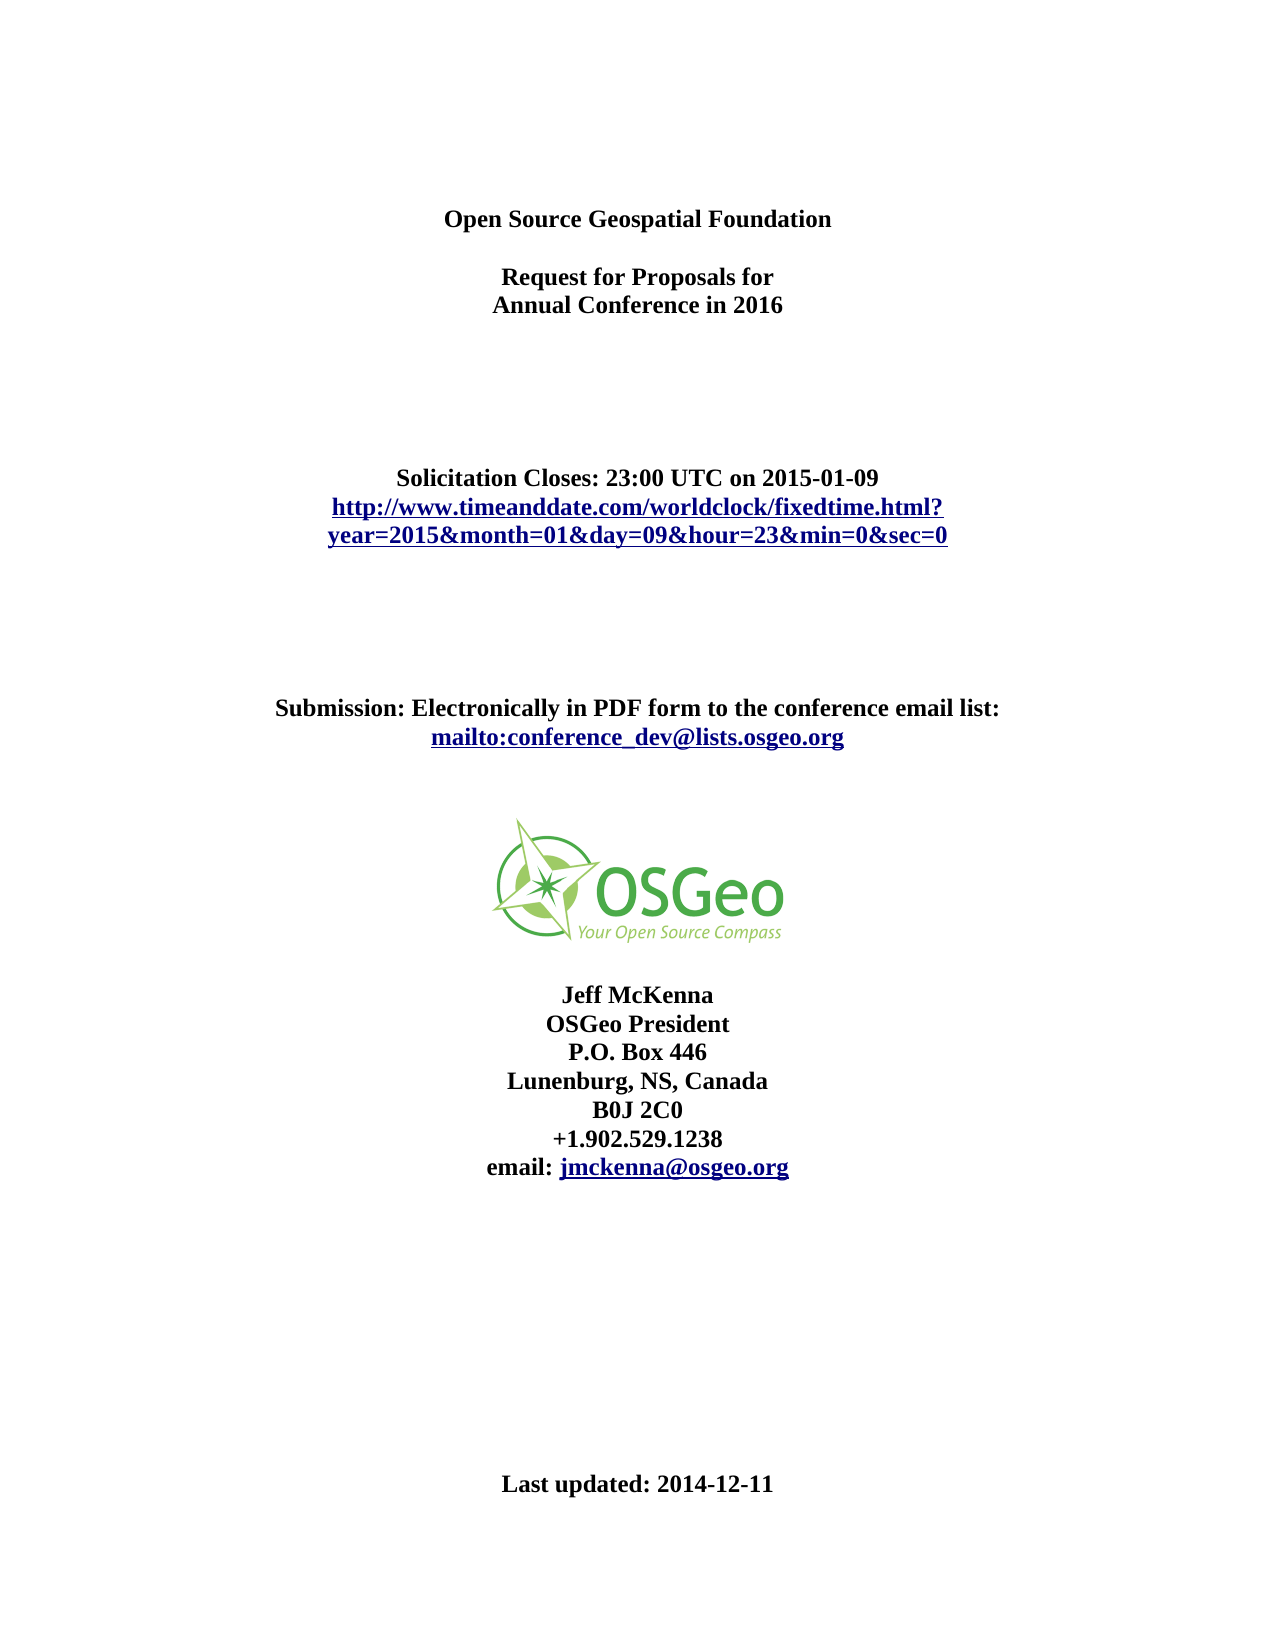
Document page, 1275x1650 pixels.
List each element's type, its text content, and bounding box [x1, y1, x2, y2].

text Last updated: 2014-12-11 [118, 1469, 1157, 1497]
text OSGeo President [118, 1009, 1157, 1037]
text Annual Conference in 2016 [118, 291, 1157, 319]
text Request for Proposals for [118, 262, 1157, 291]
text B0J 2C0 [118, 1095, 1157, 1124]
text http://www.timeanddate.com/worldclock/fixedtime.html?year=2015&month=01&day=09&hour=23&min=0&sec=0 [118, 492, 1157, 549]
picture [487, 808, 788, 952]
text Submission: Electronically in PDF form to the conference email list: mailto:conference_dev@lists.osgeo.org [118, 693, 1157, 751]
text Solicitation Closes: 23:00 UTC on 2015-01-09 [118, 463, 1157, 492]
text Jeff McKenna [118, 980, 1157, 1009]
text P.O. Box 446 [118, 1037, 1157, 1066]
text email: jmckenna@osgeo.org [118, 1152, 1157, 1181]
text Lunenburg, NS, Canada [118, 1066, 1157, 1095]
text Open Source Geospatial Foundation [118, 204, 1157, 233]
text +1.902.529.1238 [118, 1124, 1157, 1152]
